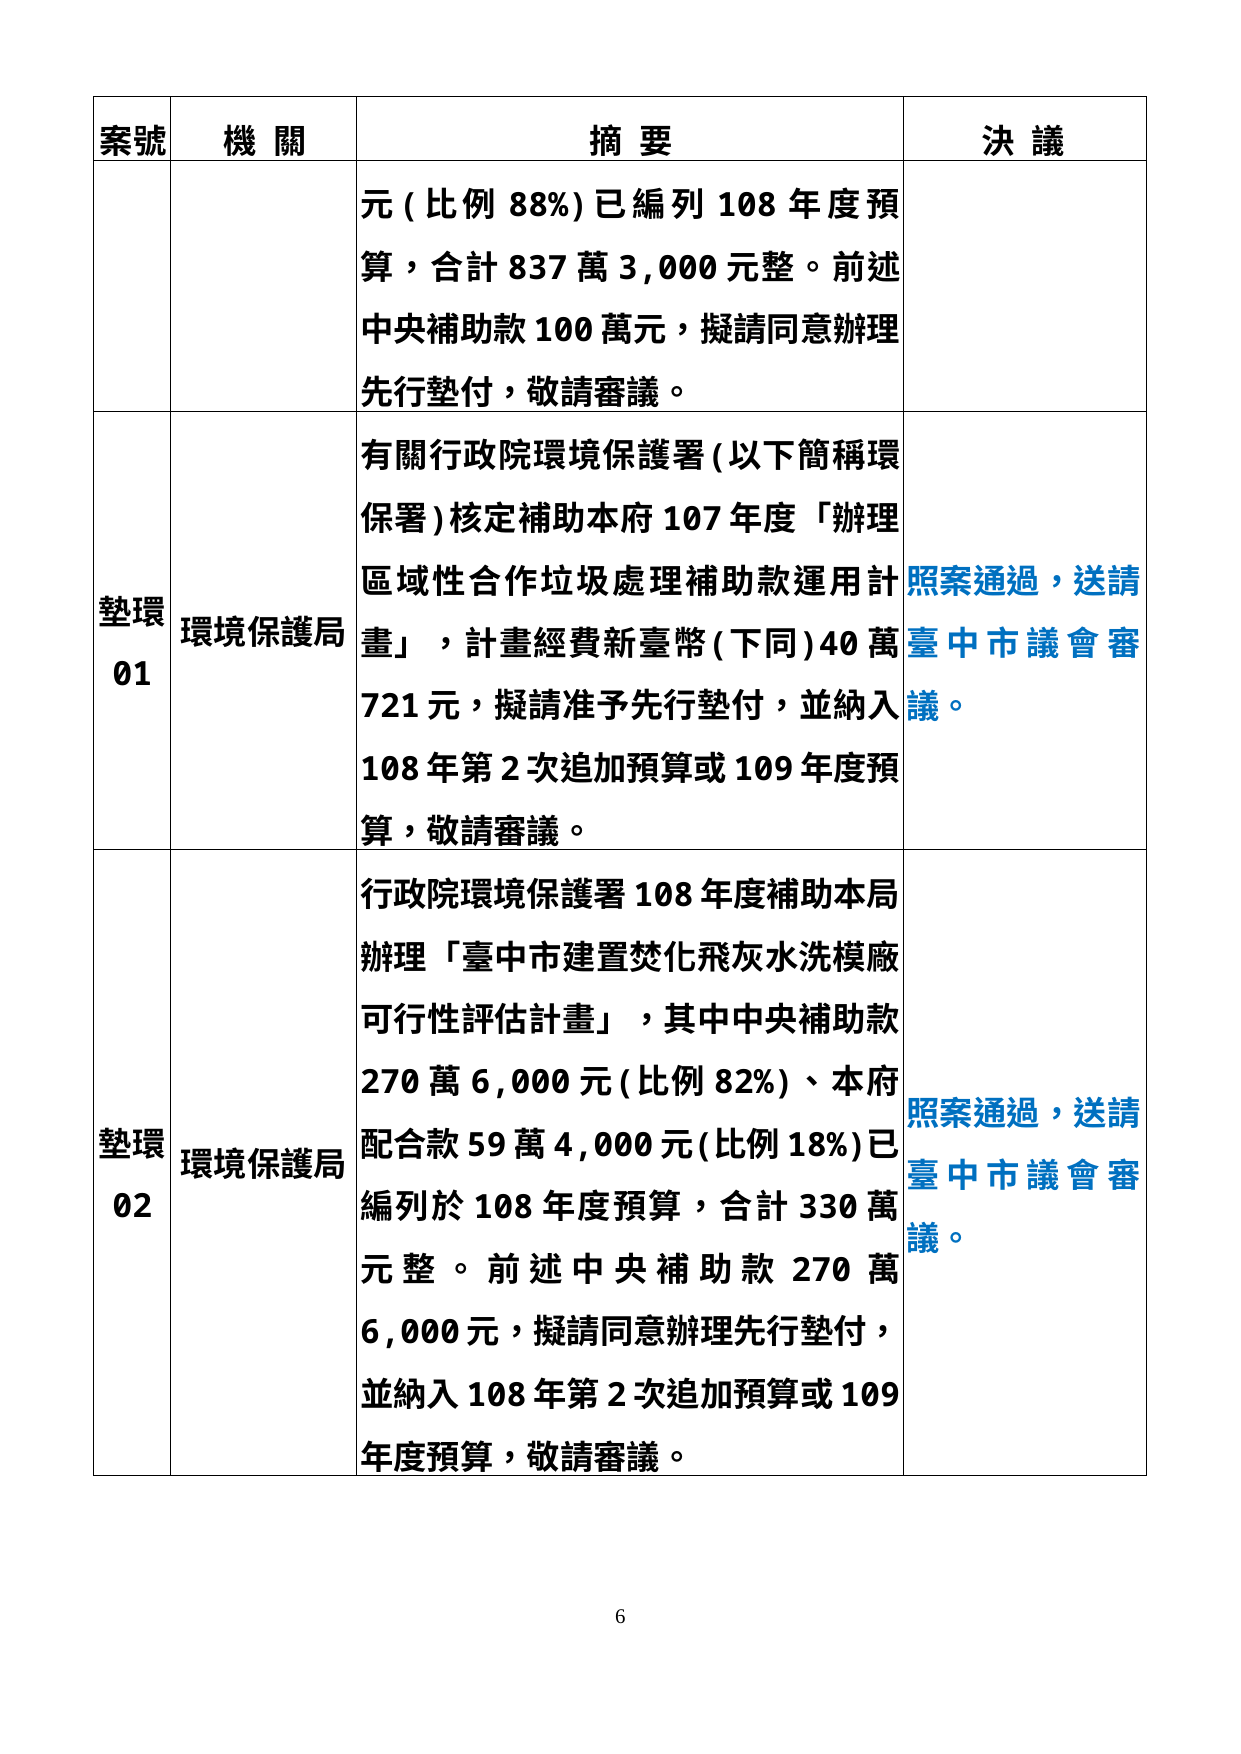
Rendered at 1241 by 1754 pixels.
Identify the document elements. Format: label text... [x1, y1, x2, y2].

table_cell [94, 161, 170, 411]
table_cell 照案通過，送請臺中市議會審議。 [904, 850, 1146, 1475]
table_cell [171, 161, 356, 411]
table_cell 墊環01 [94, 412, 170, 849]
table_cell 環境保護局 [171, 850, 356, 1475]
table_header 案號 [94, 97, 170, 160]
table_cell 行政院環境保護署108年度補助本局辦理「臺中市建置焚化飛灰水洗模廠可行性評估計畫」，其中中央補助款270萬6,000元(比例82%)、本府配合款59萬4,000元(比例18%)已編列於108年度預算，合計330萬元整。前述中央補助款270萬6,000元，擬請同意辦理先行墊付，並納入108年第2次追加預算或109年度預算，敬請審議。 [357, 850, 903, 1475]
table_cell 墊環02 [94, 850, 170, 1475]
table_cell 有關行政院環境保護署(以下簡稱環保署)核定補助本府107年度「辦理區域性合作垃圾處理補助款運用計畫」，計畫經費新臺幣(下同)40萬721元，擬請准予先行墊付，並納入108年第2次追加預算或109年度預算，敬請審議。 [357, 412, 903, 849]
table_header 決 議 [904, 97, 1146, 160]
table_header 摘 要 [357, 97, 903, 160]
table_cell [904, 161, 1146, 411]
table_cell 環境保護局 [171, 412, 356, 849]
table_header 機 關 [171, 97, 356, 160]
table_cell 照案通過，送請臺中市議會審議。 [904, 412, 1146, 849]
table_cell 元(比例88%)已編列108年度預算，合計837萬3,000元整。前述中央補助款100萬元，擬請同意辦理先行墊付，敬請審議。 [357, 161, 903, 411]
